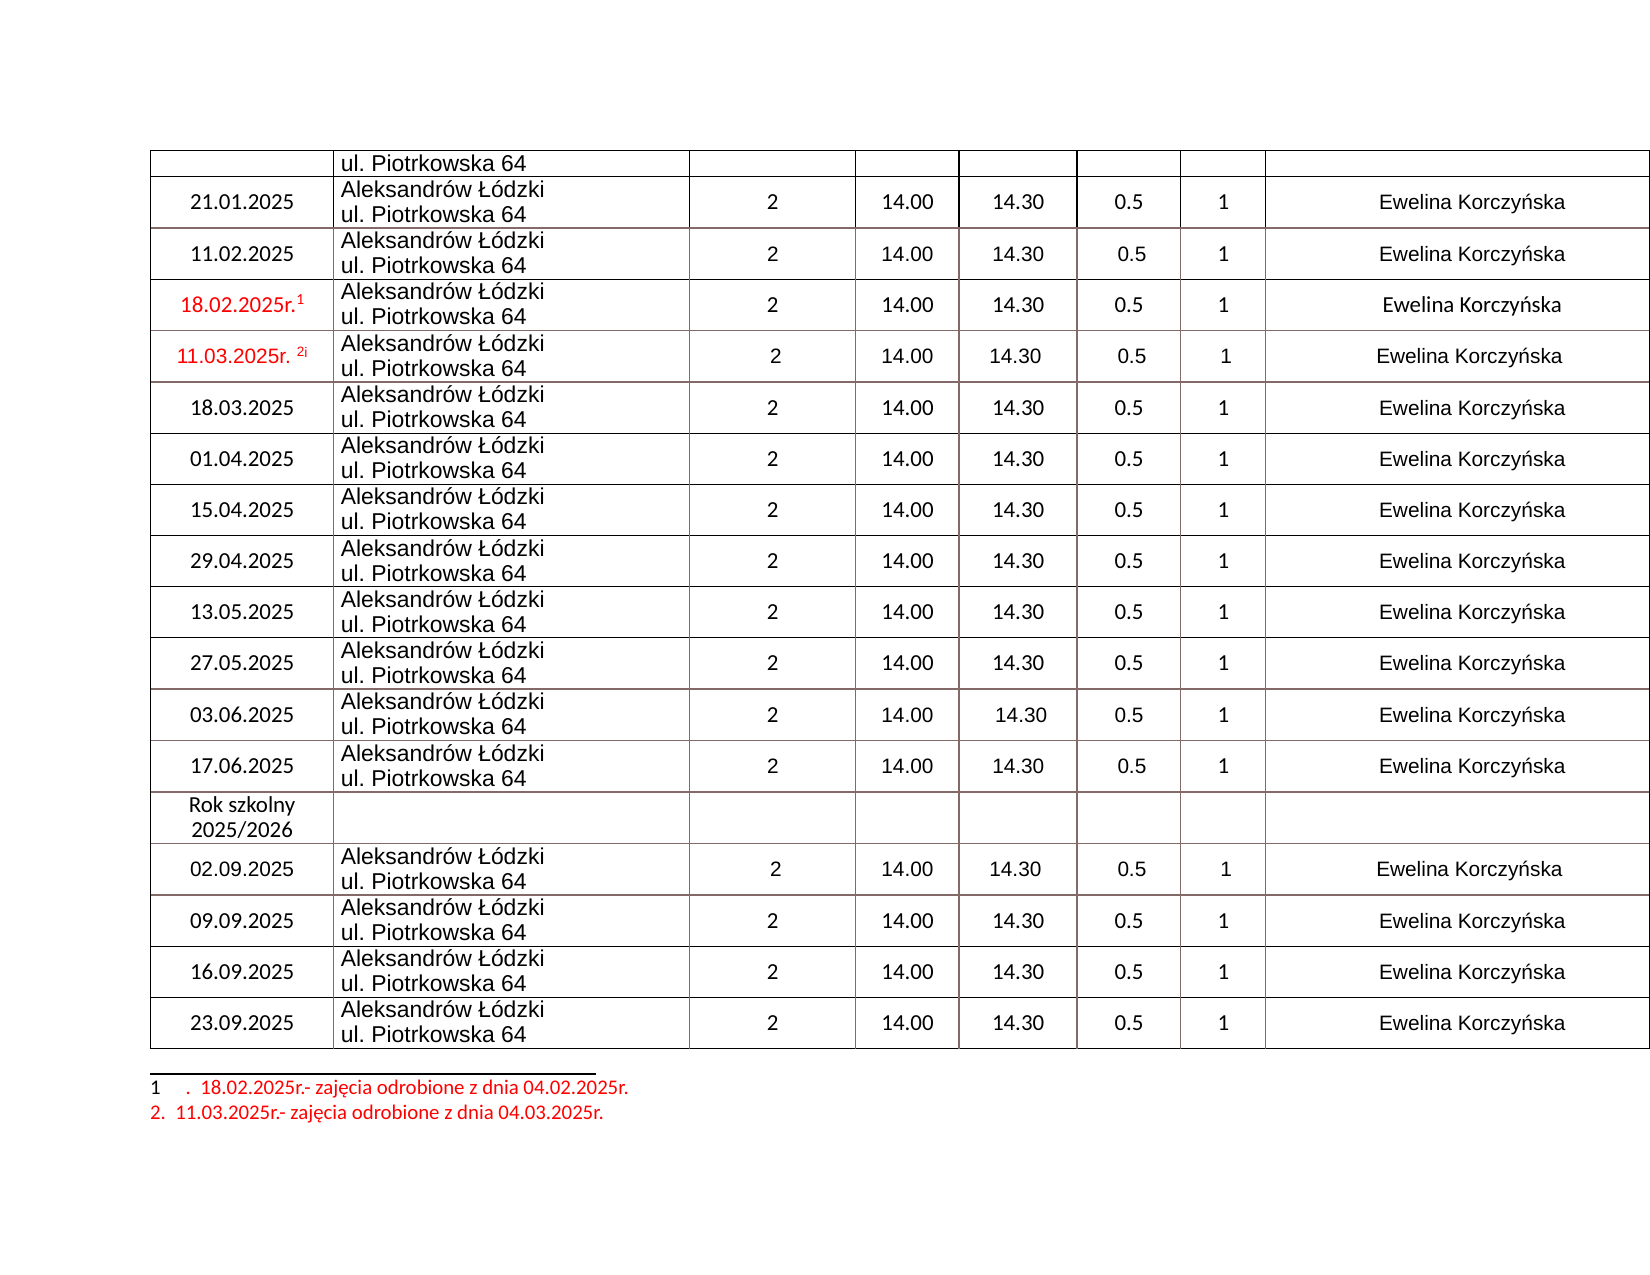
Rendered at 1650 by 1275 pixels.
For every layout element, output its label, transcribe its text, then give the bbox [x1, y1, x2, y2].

table_cell 1 [1181, 896, 1265, 946]
table_cell 14.00 [856, 587, 958, 637]
table_cell Ewelina Korczyńska [1266, 947, 1649, 997]
table_cell Ewelina Korczyńska [1266, 690, 1649, 739]
table_cell 14.30 [960, 587, 1076, 637]
table_cell 2 [690, 741, 855, 791]
table_cell 2 [690, 896, 855, 946]
table_cell 14.30 [960, 998, 1076, 1048]
table_cell Aleksandrów Łódzki ul. Piotrkowska 64 [334, 947, 689, 997]
table_cell 14.00 [856, 741, 958, 791]
table_cell 02.09.2025 [151, 844, 333, 894]
table_cell 14.30 [960, 331, 1076, 381]
table_cell 09.09.2025 [151, 896, 333, 946]
table_cell 11.02.2025 [151, 229, 333, 279]
table_cell 14.00 [856, 177, 958, 227]
table_cell 1 [1181, 587, 1265, 637]
table_cell 17.06.2025 [151, 741, 333, 791]
table_cell 14.30 [960, 741, 1076, 791]
table_cell 1 [1181, 434, 1265, 484]
table_cell [1266, 793, 1649, 843]
table_cell 2 [690, 844, 855, 894]
table_cell 1 [1181, 947, 1265, 997]
table_cell 1 [1181, 998, 1265, 1048]
table_cell 14.00 [856, 638, 958, 688]
table_cell [690, 151, 855, 176]
table_cell 01.04.2025 [151, 434, 333, 484]
table_cell [690, 793, 855, 843]
table_cell 1 [1181, 638, 1265, 688]
table_cell 14.00 [856, 485, 958, 535]
table_cell Rok szkolny 2025/2026 [151, 793, 333, 843]
table_cell 29.04.2025 [151, 536, 333, 586]
table_cell [1181, 793, 1265, 843]
table_cell 0.5 [1078, 741, 1180, 791]
table_cell 0.5 [1078, 587, 1180, 637]
table_cell Ewelina Korczyńska [1266, 383, 1649, 433]
table_cell 0.5 [1078, 485, 1180, 535]
table_cell 2 [690, 947, 855, 997]
table_cell 1 [1181, 844, 1265, 894]
table_cell 2 [690, 690, 855, 739]
table_cell 03.06.2025 [151, 690, 333, 739]
table_cell 14.30 [960, 485, 1076, 535]
table_cell 0.5 [1078, 536, 1180, 586]
table_cell 1 [1181, 383, 1265, 433]
table_cell Aleksandrów Łódzki ul. Piotrkowska 64 [334, 485, 689, 535]
table_cell Aleksandrów Łódzki ul. Piotrkowska 64 [334, 536, 689, 586]
table_cell 1 [1181, 280, 1265, 330]
table_cell 1 [1181, 690, 1265, 739]
table_cell 14.00 [856, 383, 958, 433]
table_cell 14.00 [856, 947, 958, 997]
table_cell Ewelina Korczyńska [1266, 844, 1649, 894]
table_cell [1266, 151, 1649, 176]
table_cell 15.04.2025 [151, 485, 333, 535]
table_cell 2 [690, 587, 855, 637]
table_cell 14.30 [960, 690, 1076, 739]
table_cell Aleksandrów Łódzki ul. Piotrkowska 64 [334, 896, 689, 946]
table_cell 1 [1181, 229, 1265, 279]
table_cell 14.30 [960, 177, 1076, 227]
table_cell 0.5 [1078, 690, 1180, 739]
table_cell Aleksandrów Łódzki ul. Piotrkowska 64 [334, 434, 689, 484]
table_cell 0.5 [1078, 896, 1180, 946]
table_cell [960, 151, 1076, 176]
table_cell Ewelina Korczyńska [1266, 331, 1649, 381]
table_cell Ewelina Korczyńska [1266, 280, 1649, 330]
table_cell 2 [690, 383, 855, 433]
table_cell 14.00 [856, 536, 958, 586]
table_cell 0.5 [1078, 229, 1180, 279]
table_cell 0.5 [1078, 638, 1180, 688]
table_cell 18.02.2025r. [151, 280, 333, 330]
table_cell Ewelina Korczyńska [1266, 229, 1649, 279]
table_cell Ewelina Korczyńska [1266, 998, 1649, 1048]
table_cell 13.05.2025 [151, 587, 333, 637]
table_cell 23.09.2025 [151, 998, 333, 1048]
table_cell 1 [1181, 177, 1265, 227]
table_cell 0.5 [1078, 947, 1180, 997]
table_cell ul. Piotrkowska 64 [334, 151, 689, 176]
table_cell Aleksandrów Łódzki ul. Piotrkowska 64 [334, 690, 689, 739]
table_cell Aleksandrów Łódzki ul. Piotrkowska 64 [334, 998, 689, 1048]
table_cell 2 [690, 177, 855, 227]
table_cell 0.5 [1078, 331, 1180, 381]
table_cell Ewelina Korczyńska [1266, 434, 1649, 484]
table_cell Ewelina Korczyńska [1266, 536, 1649, 586]
table_cell 0.5 [1078, 998, 1180, 1048]
table_cell 14.30 [960, 383, 1076, 433]
table_cell 14.30 [960, 280, 1076, 330]
table_cell 27.05.2025 [151, 638, 333, 688]
table_cell 0.5 [1078, 434, 1180, 484]
table_cell Aleksandrów Łódzki ul. Piotrkowska 64 [334, 741, 689, 791]
table_cell 0.5 [1078, 383, 1180, 433]
table_cell 0.5 [1078, 280, 1180, 330]
table_cell 14.00 [856, 896, 958, 946]
table_cell 1 [1181, 331, 1265, 381]
table_cell 0.5 [1078, 844, 1180, 894]
table_cell 0.5 [1078, 177, 1180, 227]
table_cell Aleksandrów Łódzki ul. Piotrkowska 64 [334, 280, 689, 330]
table_cell 16.09.2025 [151, 947, 333, 997]
table_cell [151, 151, 333, 176]
table_cell Ewelina Korczyńska [1266, 485, 1649, 535]
table_cell [1181, 151, 1265, 176]
table_cell [856, 151, 958, 176]
table_cell 14.00 [856, 434, 958, 484]
table_cell 14.00 [856, 280, 958, 330]
table_cell [1078, 793, 1180, 843]
table_cell Aleksandrów Łódzki ul. Piotrkowska 64 [334, 844, 689, 894]
table_cell 14.00 [856, 844, 958, 894]
table_cell Aleksandrów Łódzki ul. Piotrkowska 64 [334, 383, 689, 433]
table_cell Ewelina Korczyńska [1266, 741, 1649, 791]
table_cell 2 [690, 536, 855, 586]
table_cell 2 [690, 485, 855, 535]
table_cell Aleksandrów Łódzki ul. Piotrkowska 64 [334, 638, 689, 688]
table_cell 2 [690, 434, 855, 484]
table_cell 14.00 [856, 229, 958, 279]
table_cell 14.30 [960, 896, 1076, 946]
table_cell Ewelina Korczyńska [1266, 587, 1649, 637]
table_cell [960, 793, 1076, 843]
table_cell Aleksandrów Łódzki ul. Piotrkowska 64 [334, 331, 689, 381]
table_cell 1 [1181, 536, 1265, 586]
table_cell Aleksandrów Łódzki ul. Piotrkowska 64 [334, 229, 689, 279]
table_cell 2 [690, 998, 855, 1048]
table_cell [856, 793, 958, 843]
table_cell 1 [1181, 485, 1265, 535]
table_cell 2 [690, 331, 855, 381]
table_cell 14.30 [960, 536, 1076, 586]
table_cell 14.00 [856, 690, 958, 739]
table_cell 2 [690, 280, 855, 330]
table_cell 14.30 [960, 638, 1076, 688]
table_cell 2 [690, 638, 855, 688]
table_cell 14.30 [960, 844, 1076, 894]
table_cell [334, 793, 689, 843]
table_cell Ewelina Korczyńska [1266, 177, 1649, 227]
table_cell 14.30 [960, 947, 1076, 997]
table_cell Ewelina Korczyńska [1266, 896, 1649, 946]
table_cell 2 [690, 229, 855, 279]
table_cell 14.30 [960, 229, 1076, 279]
table_cell 18.03.2025 [151, 383, 333, 433]
table_cell 1 [1181, 741, 1265, 791]
table_cell 11.03.2025r. 2 [151, 331, 333, 381]
table_cell Ewelina Korczyńska [1266, 638, 1649, 688]
table_cell [1078, 151, 1180, 176]
table_cell Aleksandrów Łódzki ul. Piotrkowska 64 [334, 177, 689, 227]
table_cell 14.30 [960, 434, 1076, 484]
table_cell Aleksandrów Łódzki ul. Piotrkowska 64 [334, 587, 689, 637]
table_cell 21.01.2025 [151, 177, 333, 227]
table_cell 14.00 [856, 998, 958, 1048]
table_cell 14.00 [856, 331, 958, 381]
